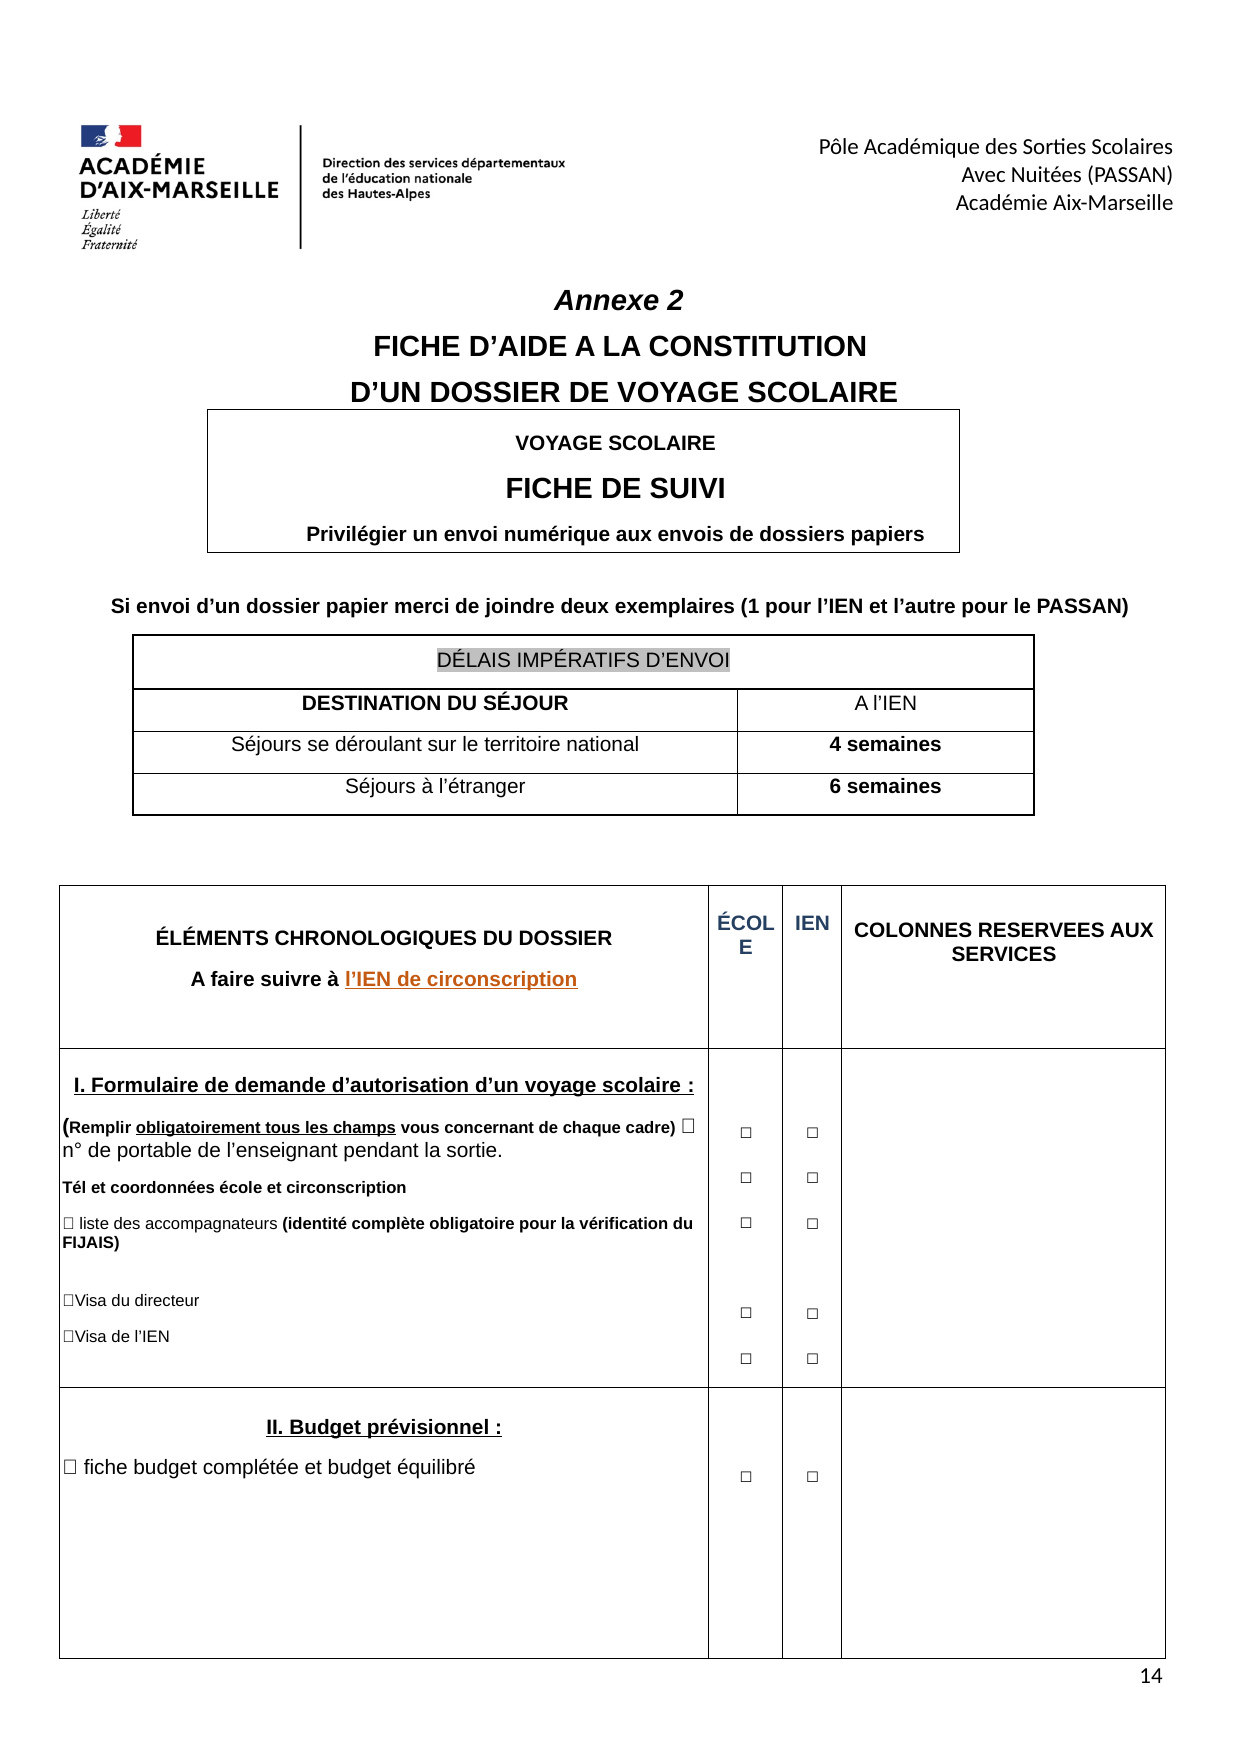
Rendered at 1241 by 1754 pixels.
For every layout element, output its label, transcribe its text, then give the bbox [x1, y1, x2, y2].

table_cell ☐ [783, 1388, 841, 1658]
table_cell A l’IEN [738, 690, 1033, 731]
text VOYAGE SCOLAIRE [208, 410, 959, 449]
table_header ÉCOLE [709, 886, 782, 1048]
text FICHE DE SUIVI [208, 449, 959, 500]
picture [59, 103, 587, 271]
table_cell ☐ ☐ ☐ ☐ ☐ [783, 1049, 841, 1387]
table_header DÉLAIS IMPÉRATIFS D’ENVOI [134, 636, 1033, 688]
table_header [48, 104, 59, 271]
table_header [587, 104, 768, 271]
table_header IEN [783, 886, 841, 1048]
table_header ÉLÉMENTS CHRONOLOGIQUES DU DOSSIER A faire suivre à l’IEN de circonscription [60, 886, 708, 1048]
table_cell 4 semaines [738, 732, 1033, 773]
table_cell [842, 1049, 1165, 1387]
table_cell ☐ [709, 1388, 782, 1658]
text Annexe 2 [59, 283, 1181, 317]
table_cell [842, 1388, 1165, 1658]
text FICHE D’AIDE A LA CONSTITUTION [59, 329, 1181, 363]
table_header COLONNES RESERVEES AUX SERVICES [842, 886, 1165, 1048]
table_cell 6 semaines [738, 774, 1033, 814]
table_cell Séjours à l’étranger [134, 774, 737, 814]
text Si envoi d’un dossier papier merci de joindre deux exemplaires (1 pour l’IEN et l’autre pour le PASSAN) [59, 593, 1181, 617]
table_header Pôle Académique des Sorties Scolaires Avec Nuitées (PASSAN) Académie Aix-Marseille [768, 104, 1184, 271]
table_cell I. Formulaire de demande d’autorisation d’un voyage scolaire : (Remplir obligatoirement tous les champs vous concernant de chaque cadre)  n° de portable de l’enseignant pendant la sortie. Tél et coordonnées école et circonscription  liste des accompagnateurs (identité complète obligatoire pour la vérification du FIJAIS) Visa du directeur Visa de l’IEN [60, 1049, 708, 1387]
table_cell II. Budget prévisionnel :  fiche budget complétée et budget équilibré [60, 1388, 708, 1658]
text D’UN DOSSIER DE VOYAGE SCOLAIRE [59, 375, 1181, 409]
table_cell DESTINATION DU SÉJOUR [134, 690, 737, 731]
table_cell ☐ ☐ ☐ ☐ ☐ [709, 1049, 782, 1387]
table_cell Séjours se déroulant sur le territoire national [134, 732, 737, 773]
text Privilégier un envoi numérique aux envois de dossiers papiers [208, 500, 959, 552]
